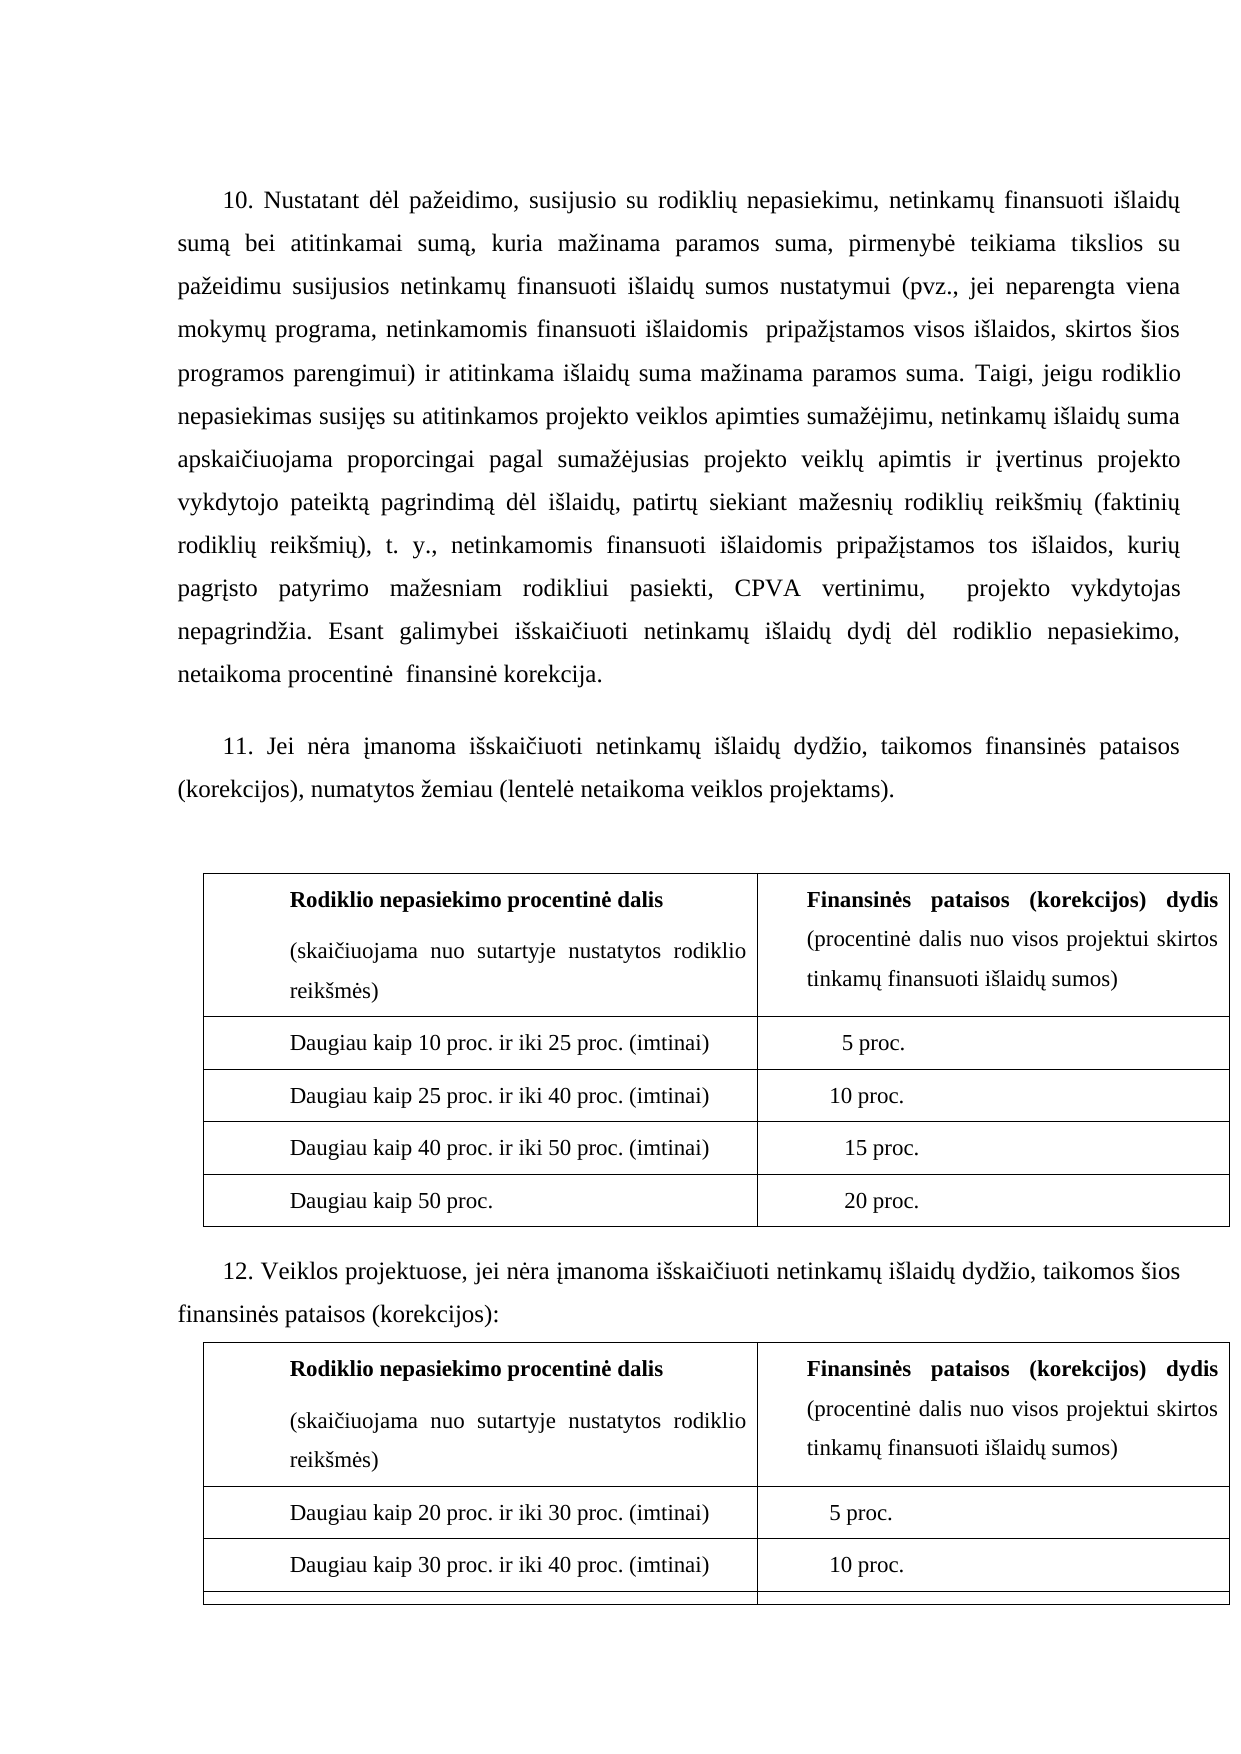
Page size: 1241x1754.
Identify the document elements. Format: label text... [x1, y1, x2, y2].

table_cell Daugiau kaip 50 proc. [204, 1175, 757, 1226]
table_cell [204, 1592, 757, 1604]
table_header Rodiklio nepasiekimo procentinė dalis (skaičiuojama nuo sutartyje nustatytos rodiklio reikšmės) [204, 1343, 757, 1486]
table_cell 10 proc. [758, 1539, 1229, 1591]
table_cell 5 proc. [758, 1487, 1229, 1538]
table_cell 20 proc. [758, 1175, 1229, 1226]
table_header Rodiklio nepasiekimo procentinė dalis (skaičiuojama nuo sutartyje nustatytos rodiklio reikšmės) [204, 874, 757, 1016]
table_header Finansinės pataisos (korekcijos) dydis (procentinė dalis nuo visos projektui skirtos tinkamų finansuoti išlaidų sumos) [758, 874, 1229, 1016]
table_cell Daugiau kaip 40 proc. ir iki 50 proc. (imtinai) [204, 1122, 757, 1174]
text 11. Jei nėra įmanoma išskaičiuoti netinkamų išlaidų dydžio, taikomos finansinės pataisos (korekcijos), numatytos žemiau (lentelė netaikoma veiklos projektams). [177, 731, 1181, 803]
text 12. Veiklos projektuose, jei nėra įmanoma išskaičiuoti netinkamų išlaidų dydžio, taikomos šios finansinės pataisos (korekcijos): [177, 1256, 1181, 1328]
table_cell Daugiau kaip 20 proc. ir iki 30 proc. (imtinai) [204, 1487, 757, 1538]
table_cell Daugiau kaip 25 proc. ir iki 40 proc. (imtinai) [204, 1070, 757, 1121]
table_cell [758, 1592, 1229, 1604]
table_cell 5 proc. [758, 1017, 1229, 1069]
text 10. Nustatant dėl pažeidimo, susijusio su rodiklių nepasiekimu, netinkamų finansuoti išlaidų sumą bei atitinkamai sumą, kuria mažinama paramos suma, pirmenybė teikiama tikslios su pažeidimu susijusios netinkamų finansuoti išlaidų sumos nustatymui (pvz., jei neparengta viena mokymų programa, netinkamomis finansuoti išlaidomis pripažįstamos visos išlaidos, skirtos šios programos parengimui) ir atitinkama išlaidų suma mažinama paramos suma. Taigi, jeigu rodiklio nepasiekimas susijęs su atitinkamos projekto veiklos apimties sumažėjimu, netinkamų išlaidų suma apskaičiuojama proporcingai pagal sumažėjusias projekto veiklų apimtis ir įvertinus projekto vykdytojo pateiktą pagrindimą dėl išlaidų, patirtų siekiant mažesnių rodiklių reikšmių (faktinių rodiklių reikšmių), t. y., netinkamomis finansuoti išlaidomis pripažįstamos tos išlaidos, kurių pagrįsto patyrimo mažesniam rodikliui pasiekti, CPVA vertinimu, projekto vykdytojas nepagrindžia. Esant galimybei išskaičiuoti netinkamų išlaidų dydį dėl rodiklio nepasiekimo, netaikoma procentinė finansinė korekcija. [177, 185, 1181, 688]
table_cell 10 proc. [758, 1070, 1229, 1121]
table_cell 15 proc. [758, 1122, 1229, 1174]
table_header Finansinės pataisos (korekcijos) dydis (procentinė dalis nuo visos projektui skirtos tinkamų finansuoti išlaidų sumos) [758, 1343, 1229, 1486]
table_cell Daugiau kaip 30 proc. ir iki 40 proc. (imtinai) [204, 1539, 757, 1591]
table_cell Daugiau kaip 10 proc. ir iki 25 proc. (imtinai) [204, 1017, 757, 1069]
